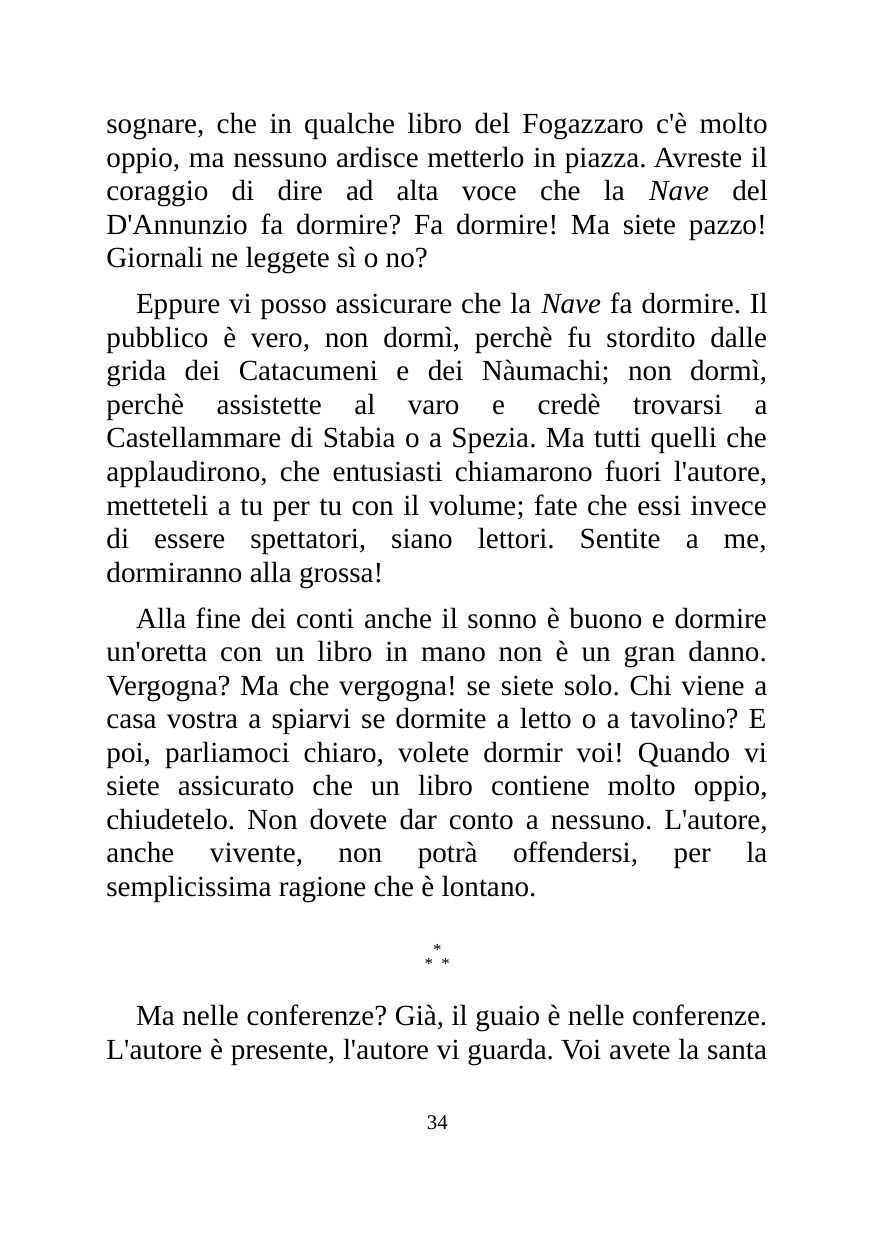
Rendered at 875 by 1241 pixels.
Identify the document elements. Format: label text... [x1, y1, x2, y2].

text Ma nelle conferenze? Già, il guaio è nelle conferenze. L'autore è presente, l'autore vi guarda. Voi avete la santa [106, 998, 768, 1065]
text Alla fine dei conti anche il sonno è buono e dormire un'oretta con un libro in mano non è un gran danno. Vergogna? Ma che vergogna! se siete solo. Chi viene a casa vostra a spiarvi se dormite a letto o a tavolino? E poi, parliamoci chiaro, volete dormir voi! Quando vi siete assicurato che un libro contiene molto oppio, chiudetelo. Non dovete dar conto a nessuno. L'autore, anche vivente, non potrà offendersi, per la semplicissima ragione che è lontano. [106, 601, 768, 903]
text sognare, che in qualche libro del Fogazzaro c'è molto oppio, ma nessuno ardisce metterlo in piazza. Avreste il coraggio di dire ad alta voce che la Nave del D'Annunzio fa dormire? Fa dormire! Ma siete pazzo! Giornali ne leggete sì o no? [106, 106, 768, 274]
text Eppure vi posso assicurare che la Nave fa dormire. Il pubblico è vero, non dormì, perchè fu stordito dalle grida dei Catacumeni e dei Nàumachi; non dormì, perchè assistette al varo e credè trovarsi a Castellammare di Stabia o a Spezia. Ma tutti quelli che applaudirono, che entusiasti chiamarono fuori l'autore, metteteli a tu per tu con il volume; fate che essi invece di essere spettatori, siano lettori. Sentite a me, dormiranno alla grossa! [106, 286, 768, 588]
text *** [106, 940, 768, 973]
